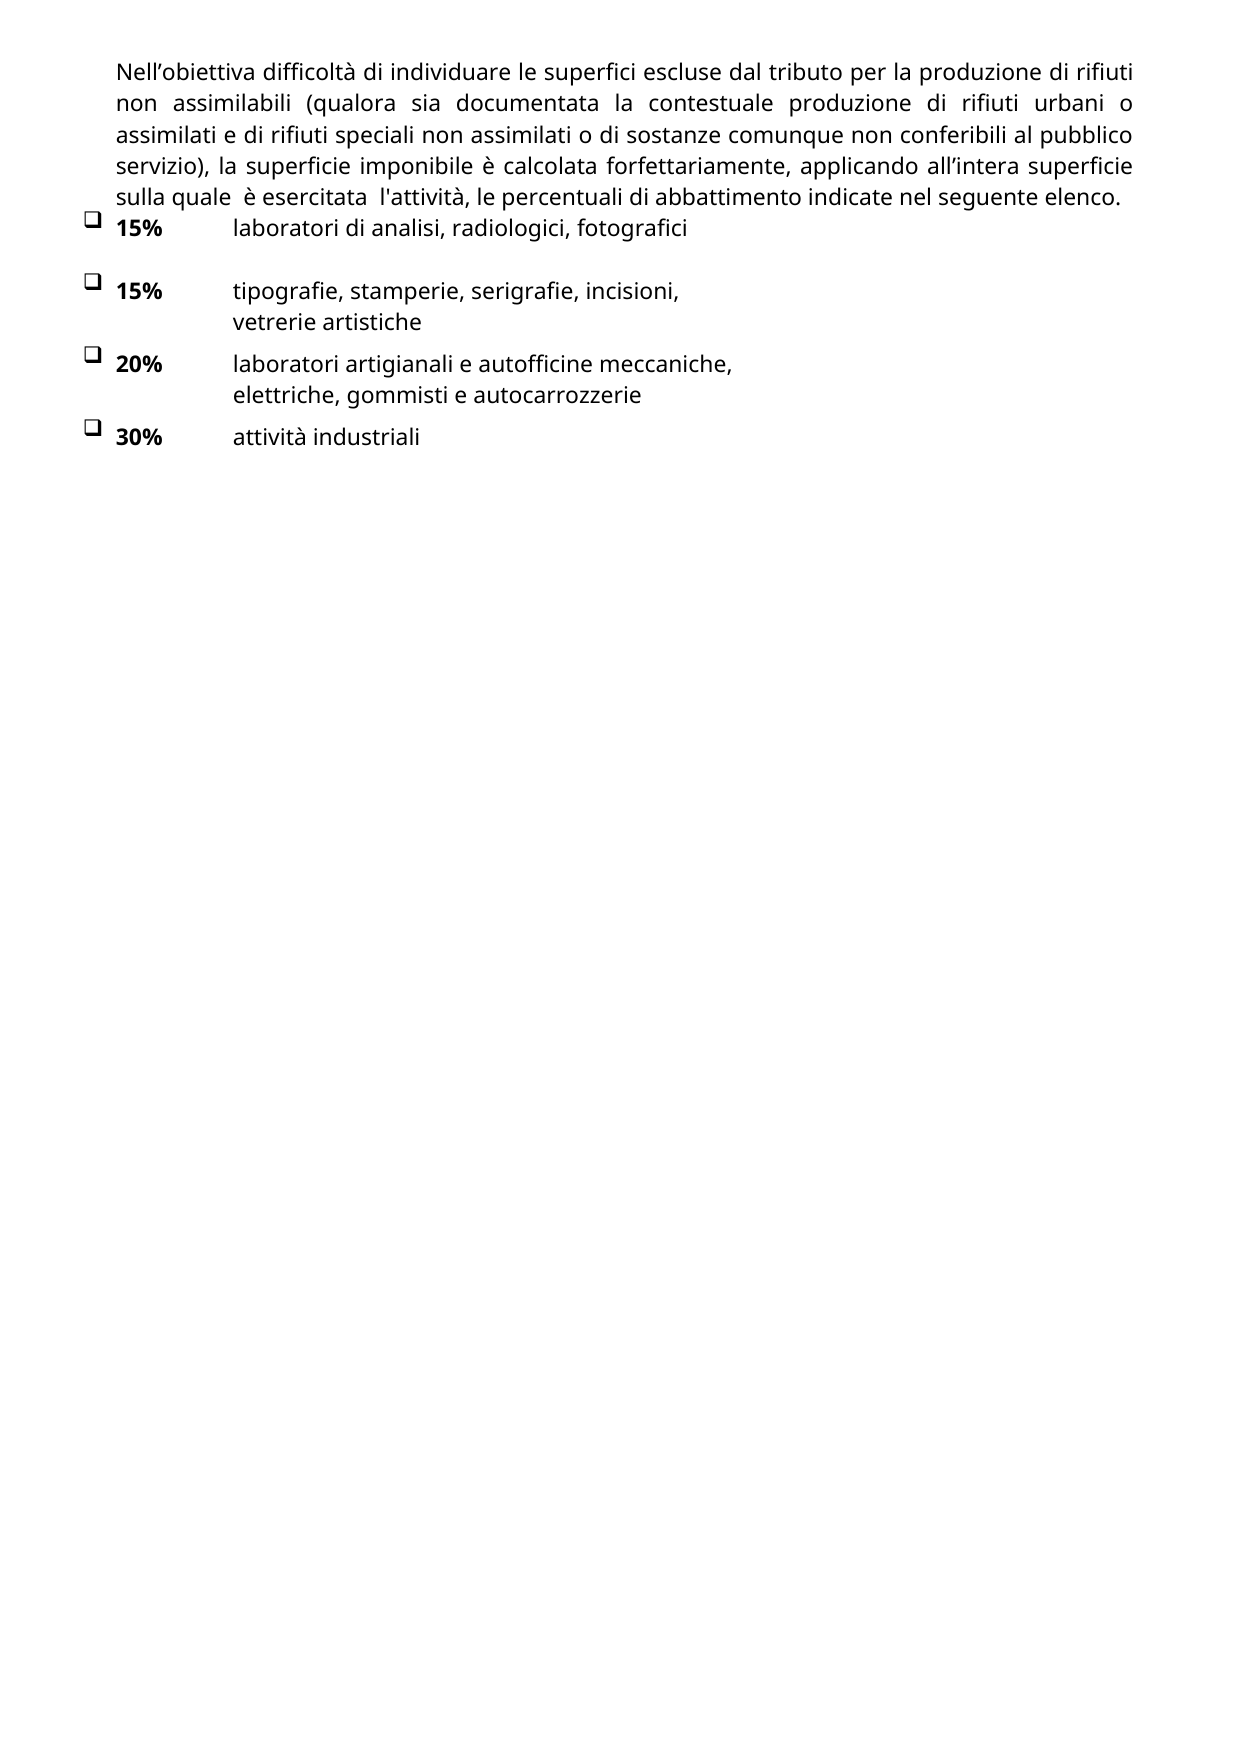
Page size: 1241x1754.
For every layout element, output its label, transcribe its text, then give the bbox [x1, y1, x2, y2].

table_cell 15% [104, 275, 221, 347]
table_cell [71, 56, 104, 212]
table_cell attività industriali [221, 421, 1146, 472]
table_cell  [71, 421, 104, 472]
table_cell 15% [104, 213, 221, 275]
table_cell  [71, 275, 104, 347]
table_cell  [71, 213, 104, 275]
table_cell  [71, 348, 104, 421]
table_cell laboratori di analisi, radiologici, fotografici [221, 213, 1146, 275]
table_cell tipografie, stamperie, serigrafie, incisioni, vetrerie artistiche [221, 275, 1146, 347]
table_cell laboratori artigianali e autofficine meccaniche, elettriche, gommisti e autocarrozzerie [221, 348, 1146, 421]
table_cell Nell’obiettiva difficoltà di individuare le superfici escluse dal tributo per la produzione di rifiuti non assimilabili (qualora sia documentata la contestuale produzione di rifiuti urbani o assimilati e di rifiuti speciali non assimilati o di sostanze comunque non conferibili al pubblico servizio), la superficie imponibile è calcolata forfettariamente, applicando all’intera superficie sulla quale è esercitata l'attività, le percentuali di abbattimento indicate nel seguente elenco. [104, 56, 1146, 212]
table_cell 20% [104, 348, 221, 421]
table_cell 30% [104, 421, 221, 472]
